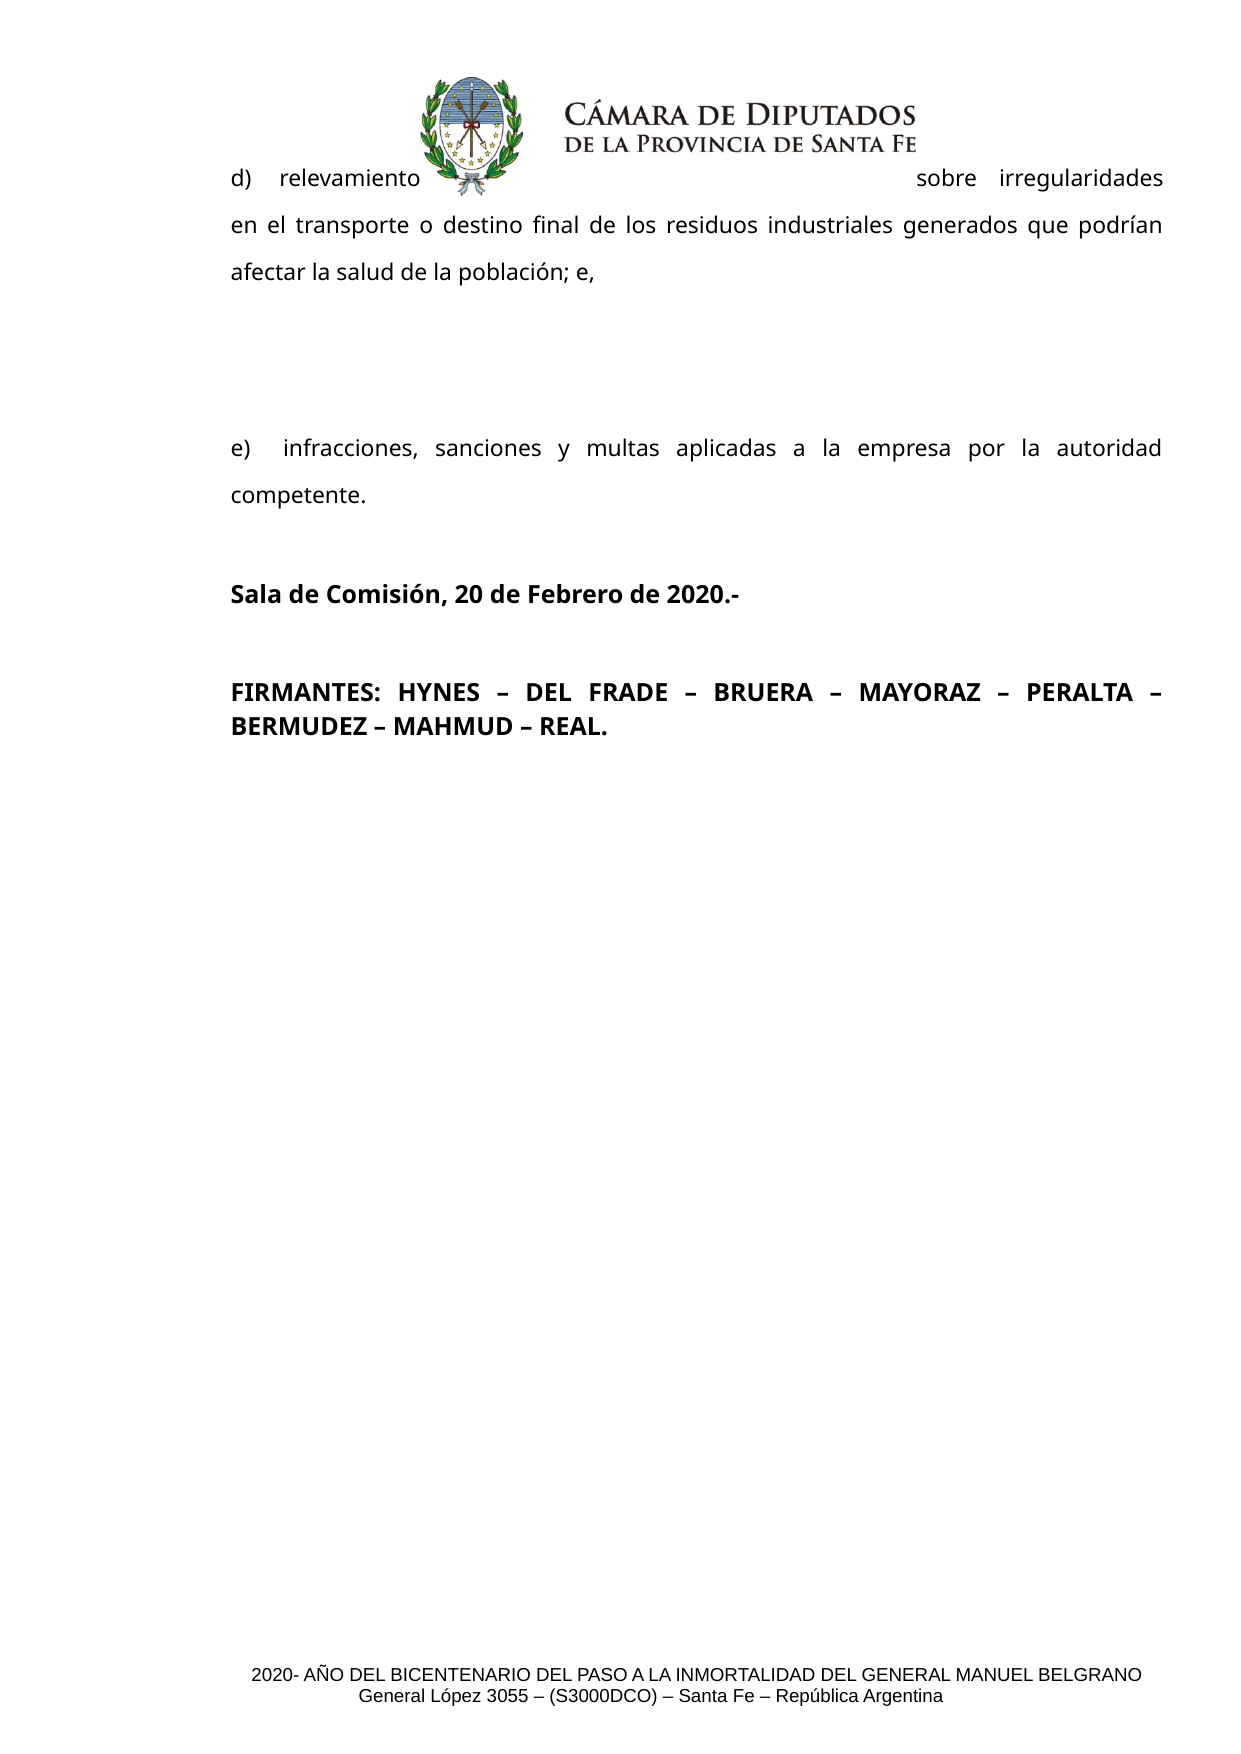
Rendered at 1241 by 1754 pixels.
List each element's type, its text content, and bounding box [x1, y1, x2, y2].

text e) infracciones, sanciones y multas aplicadas a la empresa por la autoridad competente. [230, 432, 1163, 510]
picture [420, 77, 916, 200]
text d) relevamiento sobre irregularidades en el transporte o destino final de los residuos industriales generados que podrían afectar la salud de la población; e, [230, 162, 1163, 287]
text Sala de Comisión, 20 de Febrero de 2020.- [230, 577, 1163, 611]
text FIRMANTES: HYNES – DEL FRADE – BRUERA – MAYORAZ – PERALTA – BERMUDEZ – MAHMUD – REAL. [230, 675, 1163, 743]
